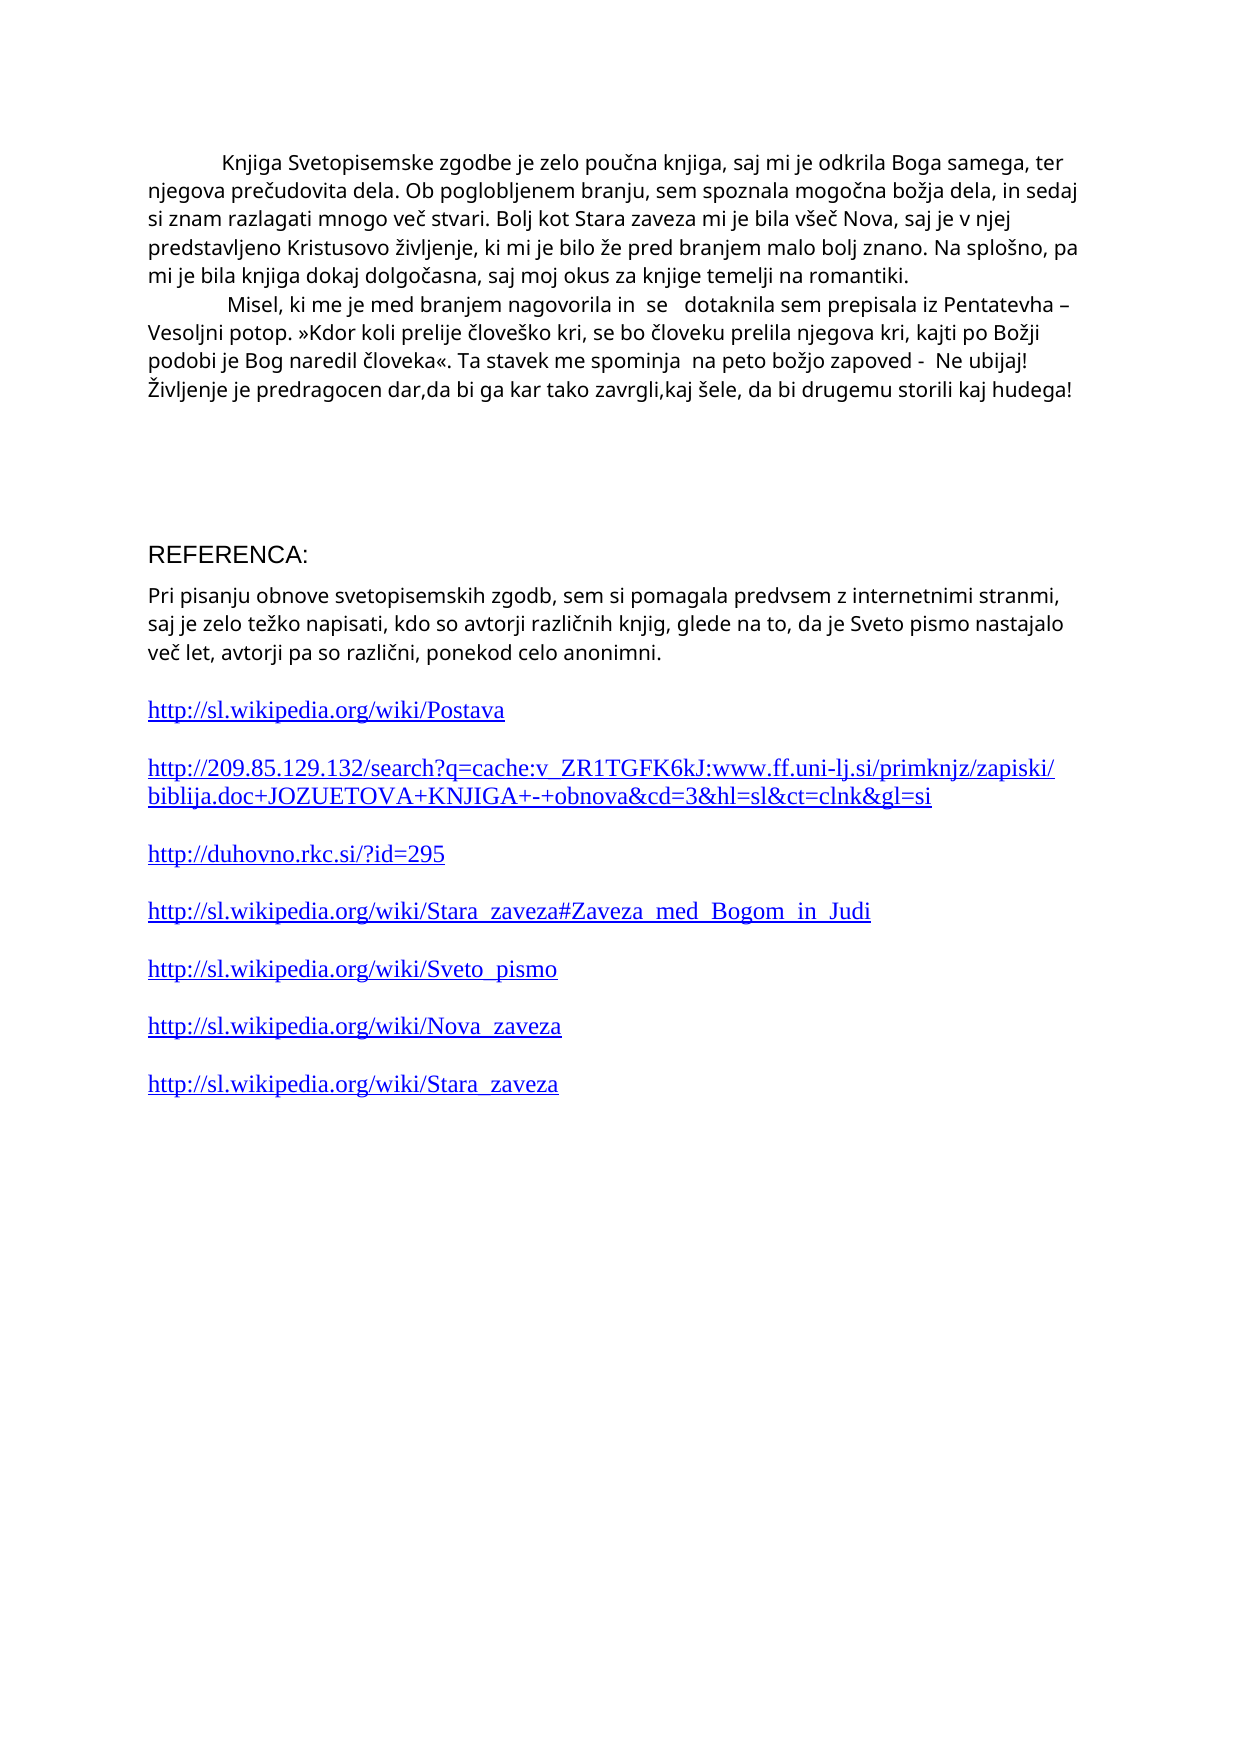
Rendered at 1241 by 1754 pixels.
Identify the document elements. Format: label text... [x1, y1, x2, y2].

text Pri pisanju obnove svetopisemskih zgodb, sem si pomagala predvsem z internetnimi stranmi, saj je zelo težko napisati, kdo so avtorji različnih knjig, glede na to, da je Sveto pismo nastajalo več let, avtorji pa so različni, ponekod celo anonimni. [148, 581, 1093, 666]
text REFERENCA: [148, 540, 1093, 568]
text http://sl.wikipedia.org/wiki/Sveto_pismo [148, 954, 1093, 983]
text http://sl.wikipedia.org/wiki/Stara_zaveza [148, 1069, 1093, 1098]
text Knjiga Svetopisemske zgodbe je zelo poučna knjiga, saj mi je odkrila Boga samega, ter njegova prečudovita dela. Ob poglobljenem branju, sem spoznala mogočna božja dela, in sedaj si znam razlagati mnogo več stvari. Bolj kot Stara zaveza mi je bila všeč Nova, saj je v njej predstavljeno Kristusovo življenje, ki mi je bilo že pred branjem malo bolj znano. Na splošno, pa mi je bila knjiga dokaj dolgočasna, saj moj okus za knjige temelji na romantiki. Misel, ki me je med branjem nagovorila in se dotaknila sem prepisala iz Pentatevha – Vesoljni potop. »Kdor koli prelije človeško kri, se bo človeku prelila njegova kri, kajti po Božji podobi je Bog naredil človeka«. Ta stavek me spominja na peto božjo zapoved - Ne ubijaj! Življenje je predragocen dar,da bi ga kar tako zavrgli,kaj šele, da bi drugemu storili kaj hudega! [148, 148, 1093, 403]
text http://duhovno.rkc.si/?id=295 [148, 839, 1093, 868]
text http://209.85.129.132/search?q=cache:v_ZR1TGFK6kJ:www.ff.uni-lj.si/primknjz/zapiski/biblija.doc+JOZUETOVA+KNJIGA+-+obnova&cd=3&hl=sl&ct=clnk&gl=si [148, 753, 1093, 810]
text http://sl.wikipedia.org/wiki/Postava [148, 695, 1093, 724]
text http://sl.wikipedia.org/wiki/Stara_zaveza#Zaveza_med_Bogom_in_Judi [148, 896, 1093, 925]
text http://sl.wikipedia.org/wiki/Nova_zaveza [148, 1011, 1093, 1040]
